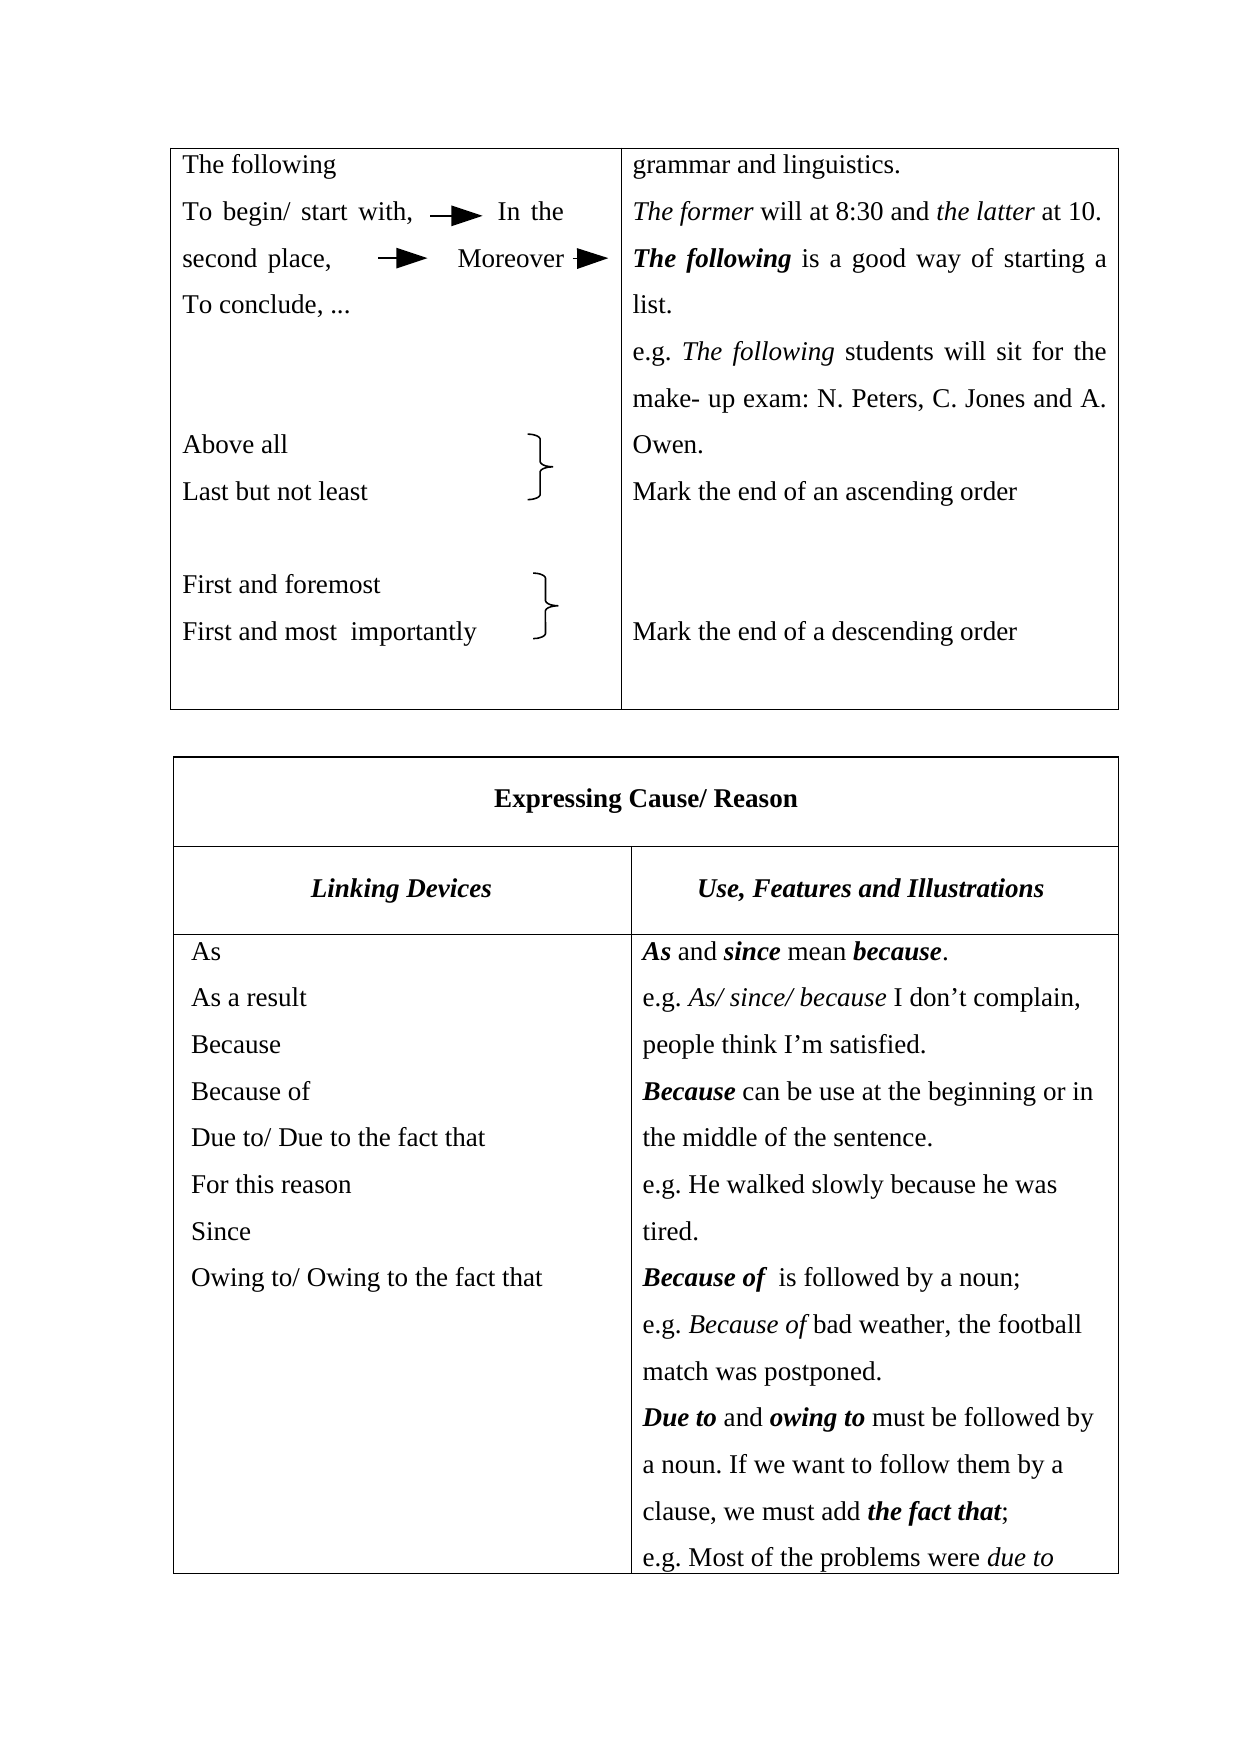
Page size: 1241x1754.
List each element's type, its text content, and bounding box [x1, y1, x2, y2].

table_cell Linking Devices [174, 847, 631, 934]
table_cell [1167, 846, 1240, 934]
table_cell [1060, 474, 1118, 709]
table_header [1119, 756, 1167, 846]
table_cell grammar and linguistics. The former will at 8:30 and the latter at 10. The following is a good way of starting a list. e.g. The following students will sit for the make- up exam: N. Peters, C. Jones and A. Owen. [622, 149, 1118, 474]
table_cell [576, 149, 621, 474]
table_cell The following To begin/ start with, In the second place, Moreover To conclude, ... Above all Last but not least First and foremost First and most importantly [171, 149, 576, 709]
table_cell [1167, 934, 1240, 1573]
table_cell [1119, 934, 1167, 1573]
table_header [1167, 756, 1240, 846]
table_cell As and since mean because. e.g. As/ since/ because I don’t complain, people think I’m satisfied. Because can be use at the beginning or in the middle of the sentence. e.g. He walked slowly because he was tired. Because of is followed by a noun; e.g. Because of bad weather, the football match was postponed. Due to and owing to must be followed by a noun. If we want to follow them by a clause, we must add the fact that; e.g. Most of the problems were due to [632, 935, 1091, 1573]
table_cell [1119, 846, 1167, 934]
table_cell Mark the end of an ascending order Mark the end of a descending order [622, 474, 1059, 709]
table_header Expressing Cause/ Reason [174, 758, 1118, 846]
table_cell [1091, 935, 1118, 1573]
table_cell [576, 474, 621, 709]
table_cell Use, Features and Illustrations [632, 847, 1118, 934]
table_cell As As a result Because Because of Due to/ Due to the fact that For this reason Since Owing to/ Owing to the fact that [174, 935, 631, 1573]
